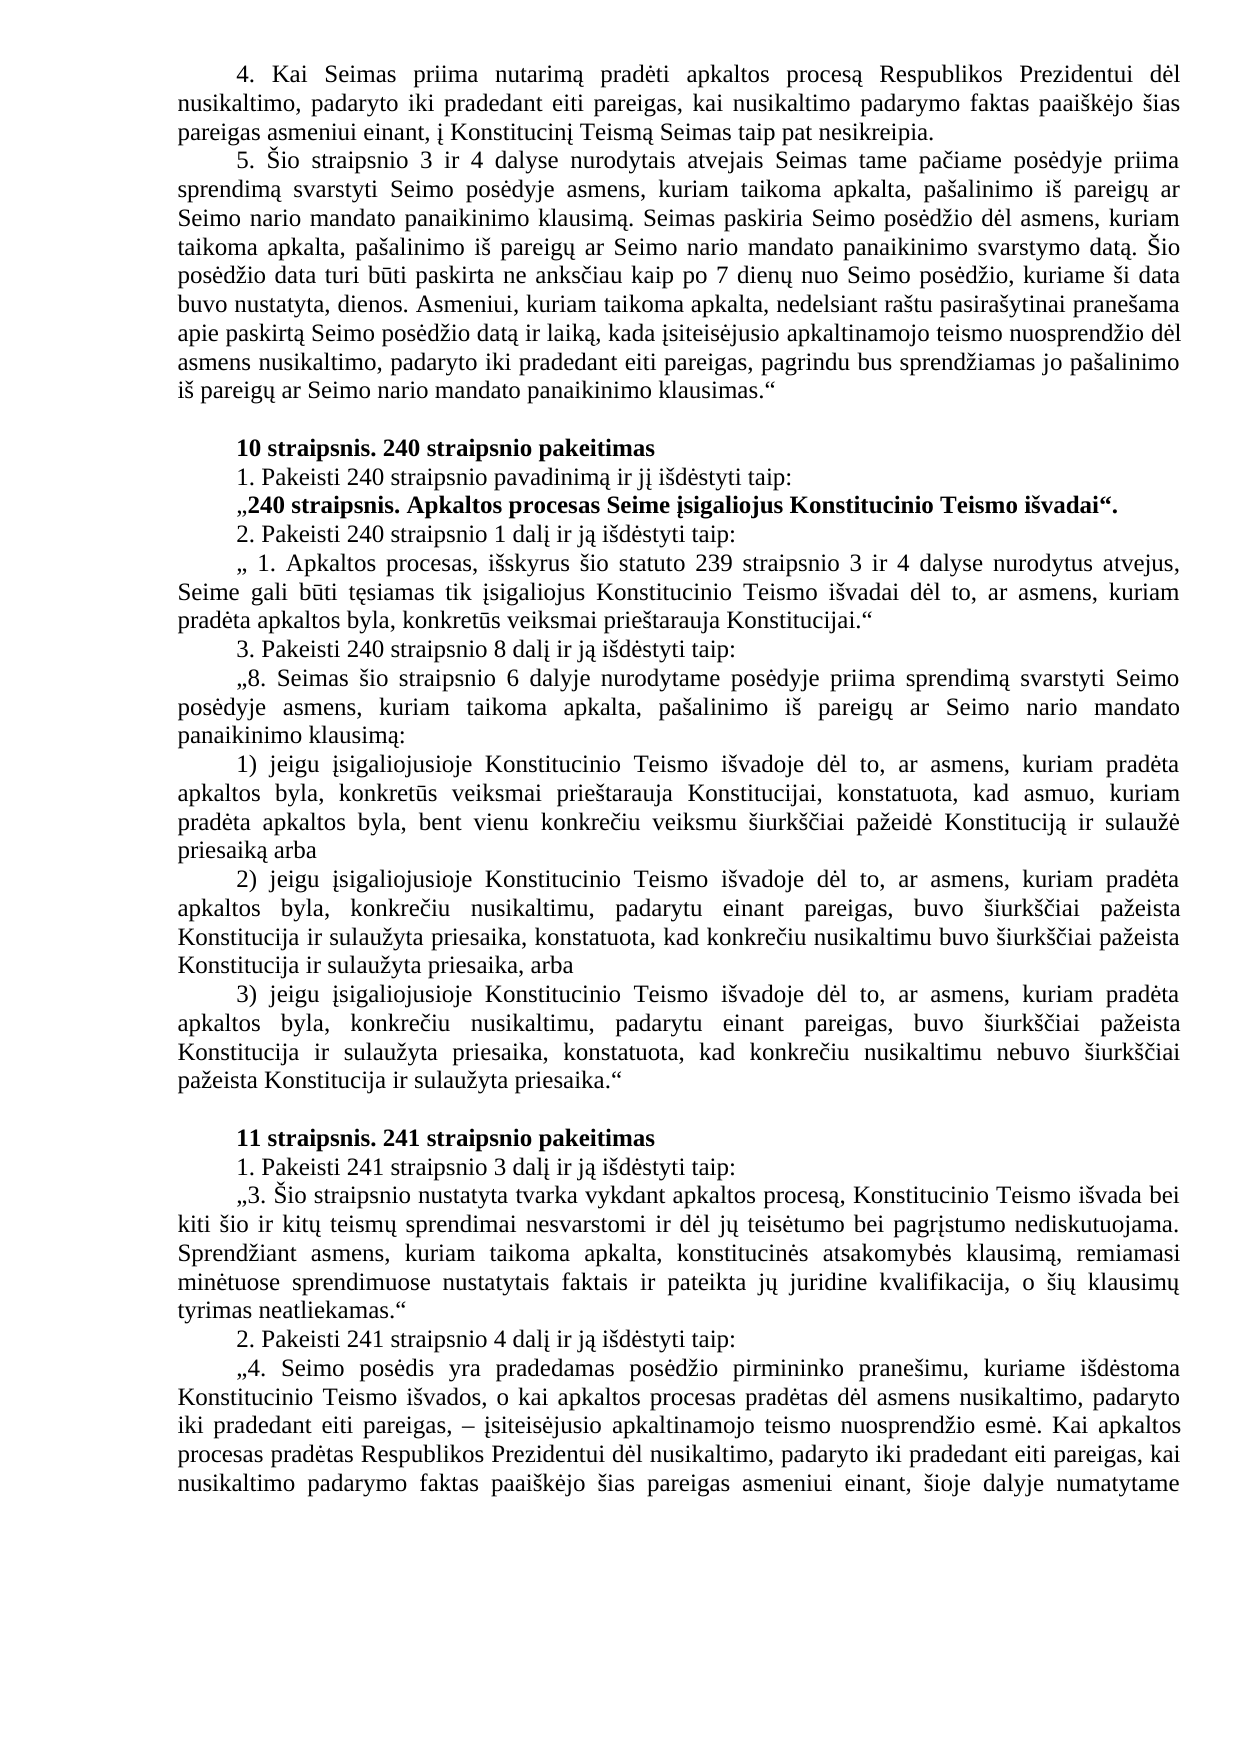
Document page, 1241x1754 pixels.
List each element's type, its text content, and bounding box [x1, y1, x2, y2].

text „4. Seimo posėdis yra pradedamas posėdžio pirmininko pranešimu, kuriame išdėstoma Konstitucinio Teismo išvados, o kai apkaltos procesas pradėtas dėl asmens nusikaltimo, padaryto iki pradedant eiti pareigas, – įsiteisėjusio apkaltinamojo teismo nuosprendžio esmė. Kai apkaltos procesas pradėtas Respublikos Prezidentui dėl nusikaltimo, padaryto iki pradedant eiti pareigas, kai nusikaltimo padarymo faktas paaiškėjo šias pareigas asmeniui einant, šioje dalyje numatytame [177, 1353, 1181, 1497]
text 1. Pakeisti 241 straipsnio 3 dalį ir ją išdėstyti taip: [177, 1152, 1181, 1180]
text 2) jeigu įsigaliojusioje Konstitucinio Teismo išvadoje dėl to, ar asmens, kuriam pradėta apkaltos byla, konkrečiu nusikaltimu, padarytu einant pareigas, buvo šiurkščiai pažeista Konstitucija ir sulaužyta priesaika, konstatuota, kad konkrečiu nusikaltimu buvo šiurkščiai pažeista Konstitucija ir sulaužyta priesaika, arba [177, 864, 1181, 979]
text 1. Pakeisti 240 straipsnio pavadinimą ir jį išdėstyti taip: [236, 462, 1181, 490]
text 4. Kai Seimas priima nutarimą pradėti apkaltos procesą Respublikos Prezidentui dėl nusikaltimo, padaryto iki pradedant eiti pareigas, kai nusikaltimo padarymo faktas paaiškėjo šias pareigas asmeniui einant, į Konstitucinį Teismą Seimas taip pat nesikreipia. [177, 59, 1181, 145]
text 3. Pakeisti 240 straipsnio 8 dalį ir ją išdėstyti taip: [236, 634, 1181, 663]
text „3. Šio straipsnio nustatyta tvarka vykdant apkaltos procesą, Konstitucinio Teismo išvada bei kiti šio ir kitų teismų sprendimai nesvarstomi ir dėl jų teisėtumo bei pagrįstumo nediskutuojama. Sprendžiant asmens, kuriam taikoma apkalta, konstitucinės atsakomybės klausimą, remiamasi minėtuose sprendimuose nustatytais faktais ir pateikta jų juridine kvalifikacija, o šių klausimų tyrimas neatliekamas.“ [177, 1180, 1181, 1324]
text 11 straipsnis. 241 straipsnio pakeitimas [236, 1123, 1181, 1152]
text „240 straipsnis. Apkaltos procesas Seime įsigaliojus Konstitucinio Teismo išvadai“. [236, 490, 1181, 519]
text 1) jeigu įsigaliojusioje Konstitucinio Teismo išvadoje dėl to, ar asmens, kuriam pradėta apkaltos byla, konkretūs veiksmai prieštarauja Konstitucijai, konstatuota, kad asmuo, kuriam pradėta apkaltos byla, bent vienu konkrečiu veiksmu šiurkščiai pažeidė Konstituciją ir sulaužė priesaiką arba [177, 749, 1181, 864]
text 5. Šio straipsnio 3 ir 4 dalyse nurodytais atvejais Seimas tame pačiame posėdyje priima sprendimą svarstyti Seimo posėdyje asmens, kuriam taikoma apkalta, pašalinimo iš pareigų ar Seimo nario mandato panaikinimo klausimą. Seimas paskiria Seimo posėdžio dėl asmens, kuriam taikoma apkalta, pašalinimo iš pareigų ar Seimo nario mandato panaikinimo svarstymo datą. Šio posėdžio data turi būti paskirta ne anksčiau kaip po 7 dienų nuo Seimo posėdžio, kuriame ši data buvo nustatyta, dienos. Asmeniui, kuriam taikoma apkalta, nedelsiant raštu pasirašytinai pranešama apie paskirtą Seimo posėdžio datą ir laiką, kada įsiteisėjusio apkaltinamojo teismo nuosprendžio dėl asmens nusikaltimo, padaryto iki pradedant eiti pareigas, pagrindu bus sprendžiamas jo pašalinimo iš pareigų ar Seimo nario mandato panaikinimo klausimas.“ [177, 145, 1181, 404]
text 2. Pakeisti 241 straipsnio 4 dalį ir ją išdėstyti taip: [236, 1324, 1181, 1353]
text 10 straipsnis. 240 straipsnio pakeitimas [236, 433, 1181, 462]
text „ 1. Apkaltos procesas, išskyrus šio statuto 239 straipsnio 3 ir 4 dalyse nurodytus atvejus, Seime gali būti tęsiamas tik įsigaliojus Konstitucinio Teismo išvadai dėl to, ar asmens, kuriam pradėta apkaltos byla, konkretūs veiksmai prieštarauja Konstitucijai.“ [177, 548, 1181, 634]
text 2. Pakeisti 240 straipsnio 1 dalį ir ją išdėstyti taip: [236, 519, 1181, 548]
text 3) jeigu įsigaliojusioje Konstitucinio Teismo išvadoje dėl to, ar asmens, kuriam pradėta apkaltos byla, konkrečiu nusikaltimu, padarytu einant pareigas, buvo šiurkščiai pažeista Konstitucija ir sulaužyta priesaika, konstatuota, kad konkrečiu nusikaltimu nebuvo šiurkščiai pažeista Konstitucija ir sulaužyta priesaika.“ [177, 979, 1181, 1094]
text „8. Seimas šio straipsnio 6 dalyje nurodytame posėdyje priima sprendimą svarstyti Seimo posėdyje asmens, kuriam taikoma apkalta, pašalinimo iš pareigų ar Seimo nario mandato panaikinimo klausimą: [177, 663, 1181, 749]
